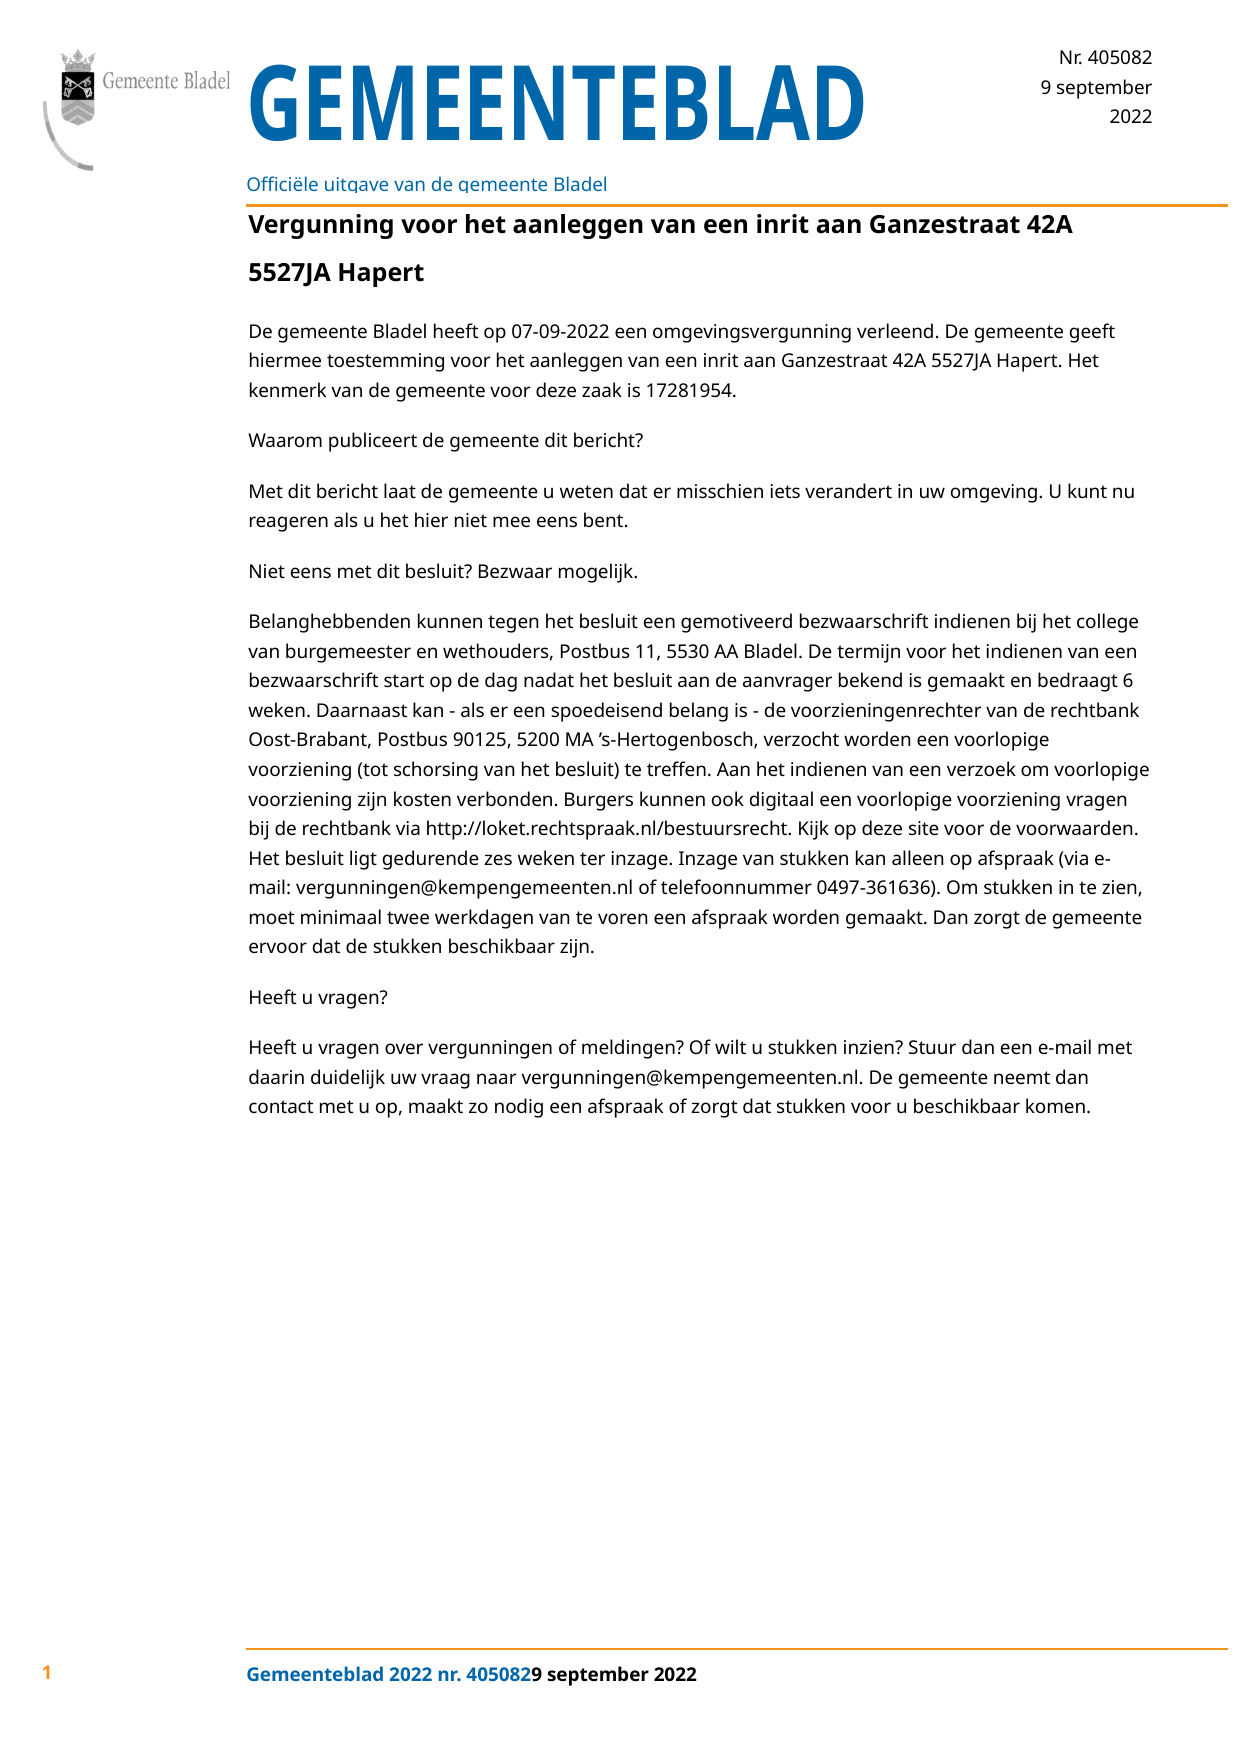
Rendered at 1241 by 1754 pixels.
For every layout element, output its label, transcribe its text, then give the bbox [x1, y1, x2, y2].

text Heeft u vragen over vergunningen of meldingen? Of wilt u stukken inzien? Stuur dan een e-mail met daarin duidelijk uw vraag naar vergunningen@kempengemeenten.nl. De gemeente neemt dan contact met u op, maakt zo nodig een afspraak of zorgt dat stukken voor u beschikbaar komen. [248, 1034, 1152, 1119]
text Belanghebbenden kunnen tegen het besluit een gemotiveerd bezwaarschrift indienen bij het college van burgemeester en wethouders, Postbus 11, 5530 AA Bladel. De termijn voor het indienen van een bezwaarschrift start op de dag nadat het besluit aan de aanvrager bekend is gemaakt en bedraagt 6 weken. Daarnaast kan - als er een spoedeisend belang is - de voorzieningenrechter van de rechtbank Oost-Brabant, Postbus 90125, 5200 MA ’s-Hertogenbosch, verzocht worden een voorlopige voorziening (tot schorsing van het besluit) te treffen. Aan het indienen van een verzoek om voorlopige voorziening zijn kosten verbonden. Burgers kunnen ook digitaal een voorlopige voorziening vragen bij de rechtbank via http://loket.rechtspraak.nl/bestuursrecht. Kijk op deze site voor de voorwaarden. Het besluit ligt gedurende zes weken ter inzage. Inzage van stukken kan alleen op afspraak (via e-mail: vergunningen@kempengemeenten.nl of telefoonnummer 0497-361636). Om stukken in te zien, moet minimaal twee werkdagen van te voren een afspraak worden gemaakt. Dan zorgt de gemeente ervoor dat de stukken beschikbaar zijn. [248, 608, 1152, 959]
text Met dit bericht laat de gemeente u weten dat er misschien iets verandert in uw omgeving. U kunt nu reageren als u het hier niet mee eens bent. [248, 478, 1152, 533]
text De gemeente Bladel heeft op 07-09-2022 een omgevingsvergunning verleend. De gemeente geeft hiermee toestemming voor het aanleggen van een inrit aan Ganzestraat 42A 5527JA Hapert. Het kenmerk van de gemeente voor deze zaak is 17281954. [248, 318, 1152, 403]
picture [41, 47, 231, 172]
text Heeft u vragen? [248, 984, 1152, 1010]
text Niet eens met dit besluit? Bezwaar mogelijk. [248, 558, 1152, 584]
text Vergunning voor het aanleggen van een inrit aan Ganzestraat 42A 5527JA Hapert [248, 207, 1152, 288]
text Waarom publiceert de gemeente dit bericht? [248, 427, 1152, 453]
